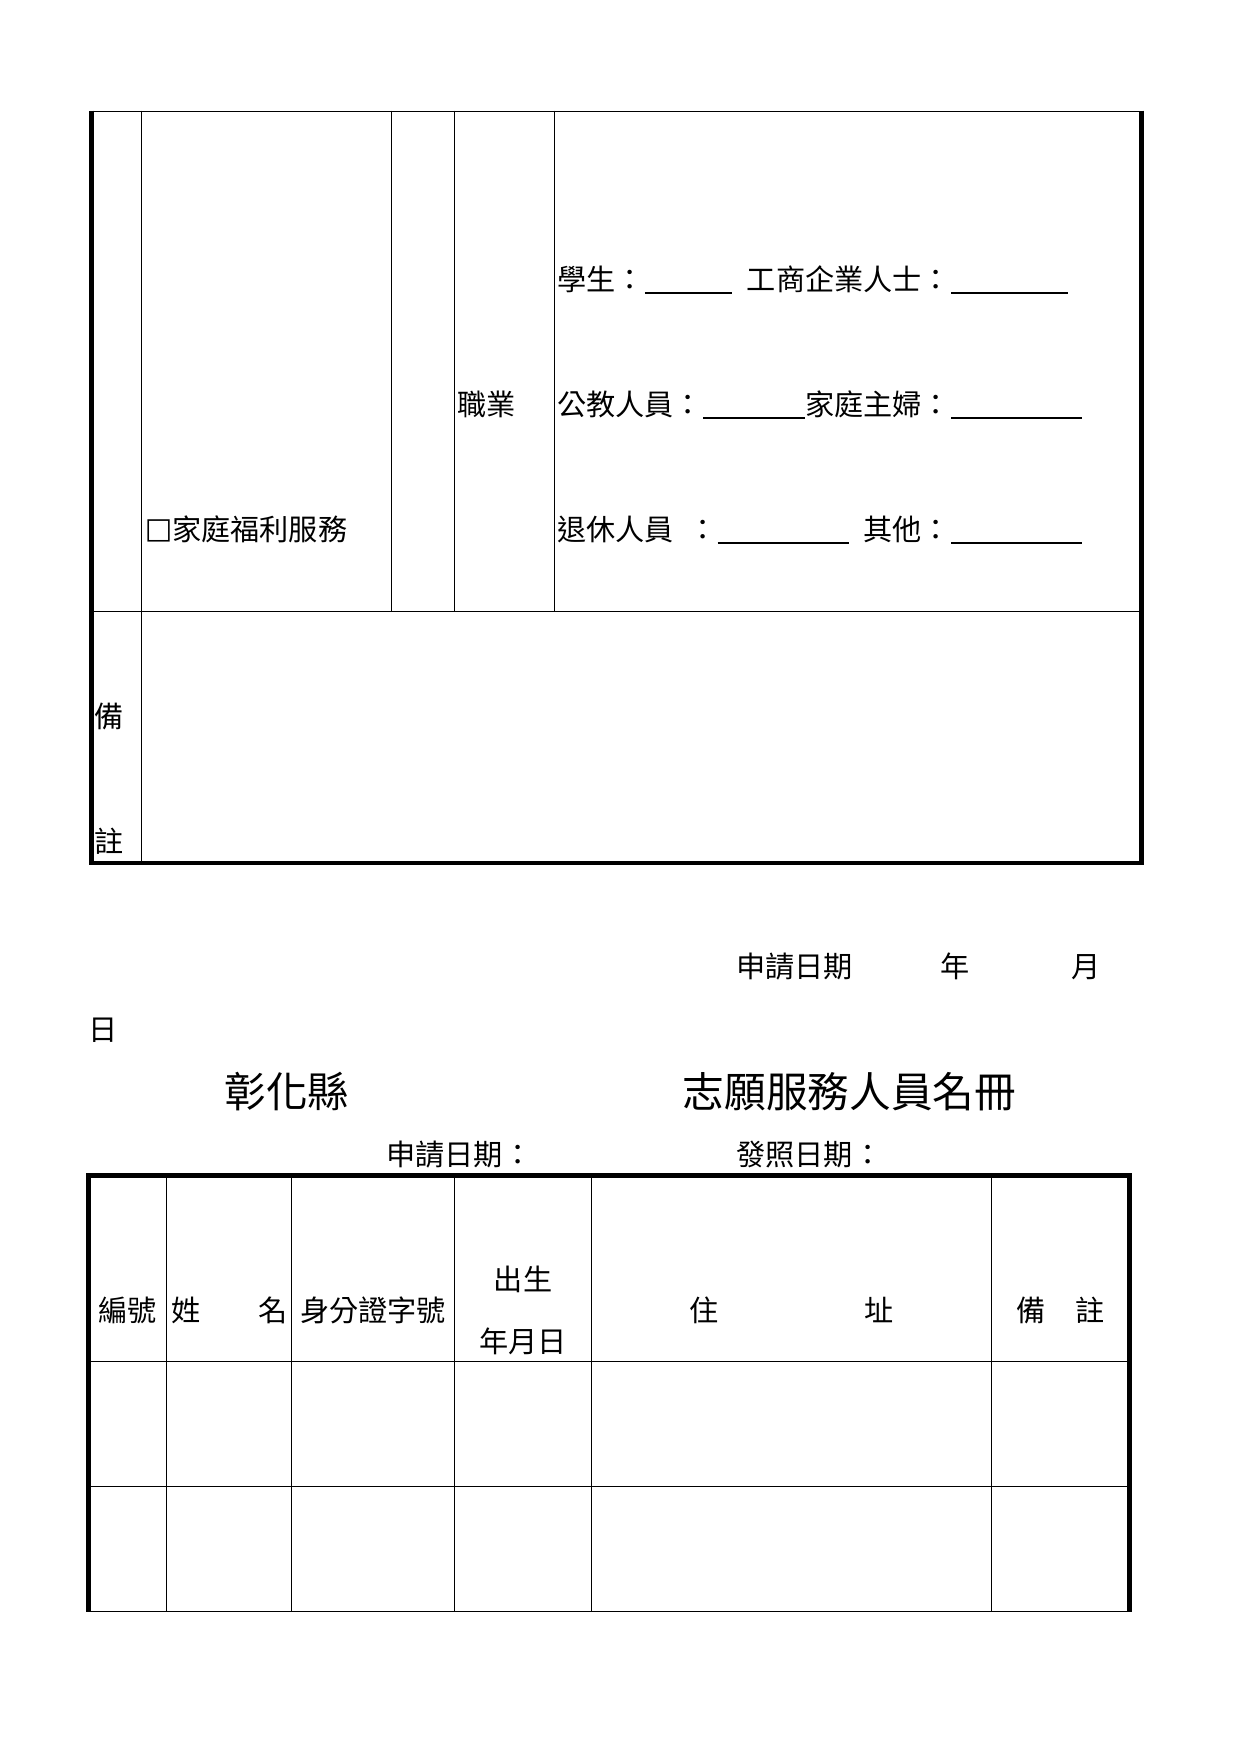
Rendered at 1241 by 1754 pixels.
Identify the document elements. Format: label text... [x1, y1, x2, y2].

table_cell 志 工 組 織 狀 況 [392, 112, 454, 611]
table_header 姓 名 [167, 1178, 291, 1361]
table_cell [455, 1487, 591, 1611]
text 申請日期： 發照日期： [89, 1111, 1152, 1173]
table_cell 身心障礙福利 服務 老人福利服務 婦女福利服務 少年福利服務 兒童福利服務 諮商輔導服務 醫院社會服務 家庭福利服務 社區福利服務 綜合福利服務 [142, 112, 391, 611]
text 申請日期 年 月 日 [89, 923, 1152, 1048]
table_cell 學生： 工商企業人士： 公教人員： 家庭主婦： 退休人員 ： 其他： [555, 112, 1139, 611]
table_header 住 址 [592, 1178, 991, 1361]
table_cell [292, 1362, 454, 1486]
table_header 編號 [91, 1178, 166, 1361]
table_cell [592, 1362, 991, 1486]
table_cell [91, 1487, 166, 1611]
table_cell 職業 [455, 112, 554, 611]
table_cell [142, 612, 1139, 861]
text 彰化縣 志願服務人員名冊 [89, 1048, 1152, 1111]
table_header 身分證字號 [292, 1178, 454, 1361]
table_cell [167, 1487, 291, 1611]
table_cell [94, 112, 141, 611]
table_cell 備 註 [94, 612, 141, 861]
table_cell [91, 1362, 166, 1486]
table_cell [992, 1362, 1127, 1486]
table_cell [167, 1362, 291, 1486]
table_header 出生 年月日 [455, 1178, 591, 1361]
table_cell [592, 1487, 991, 1611]
table_cell [455, 1362, 591, 1486]
table_header 備 註 [992, 1178, 1127, 1361]
table_cell [292, 1487, 454, 1611]
table_cell [992, 1487, 1127, 1611]
